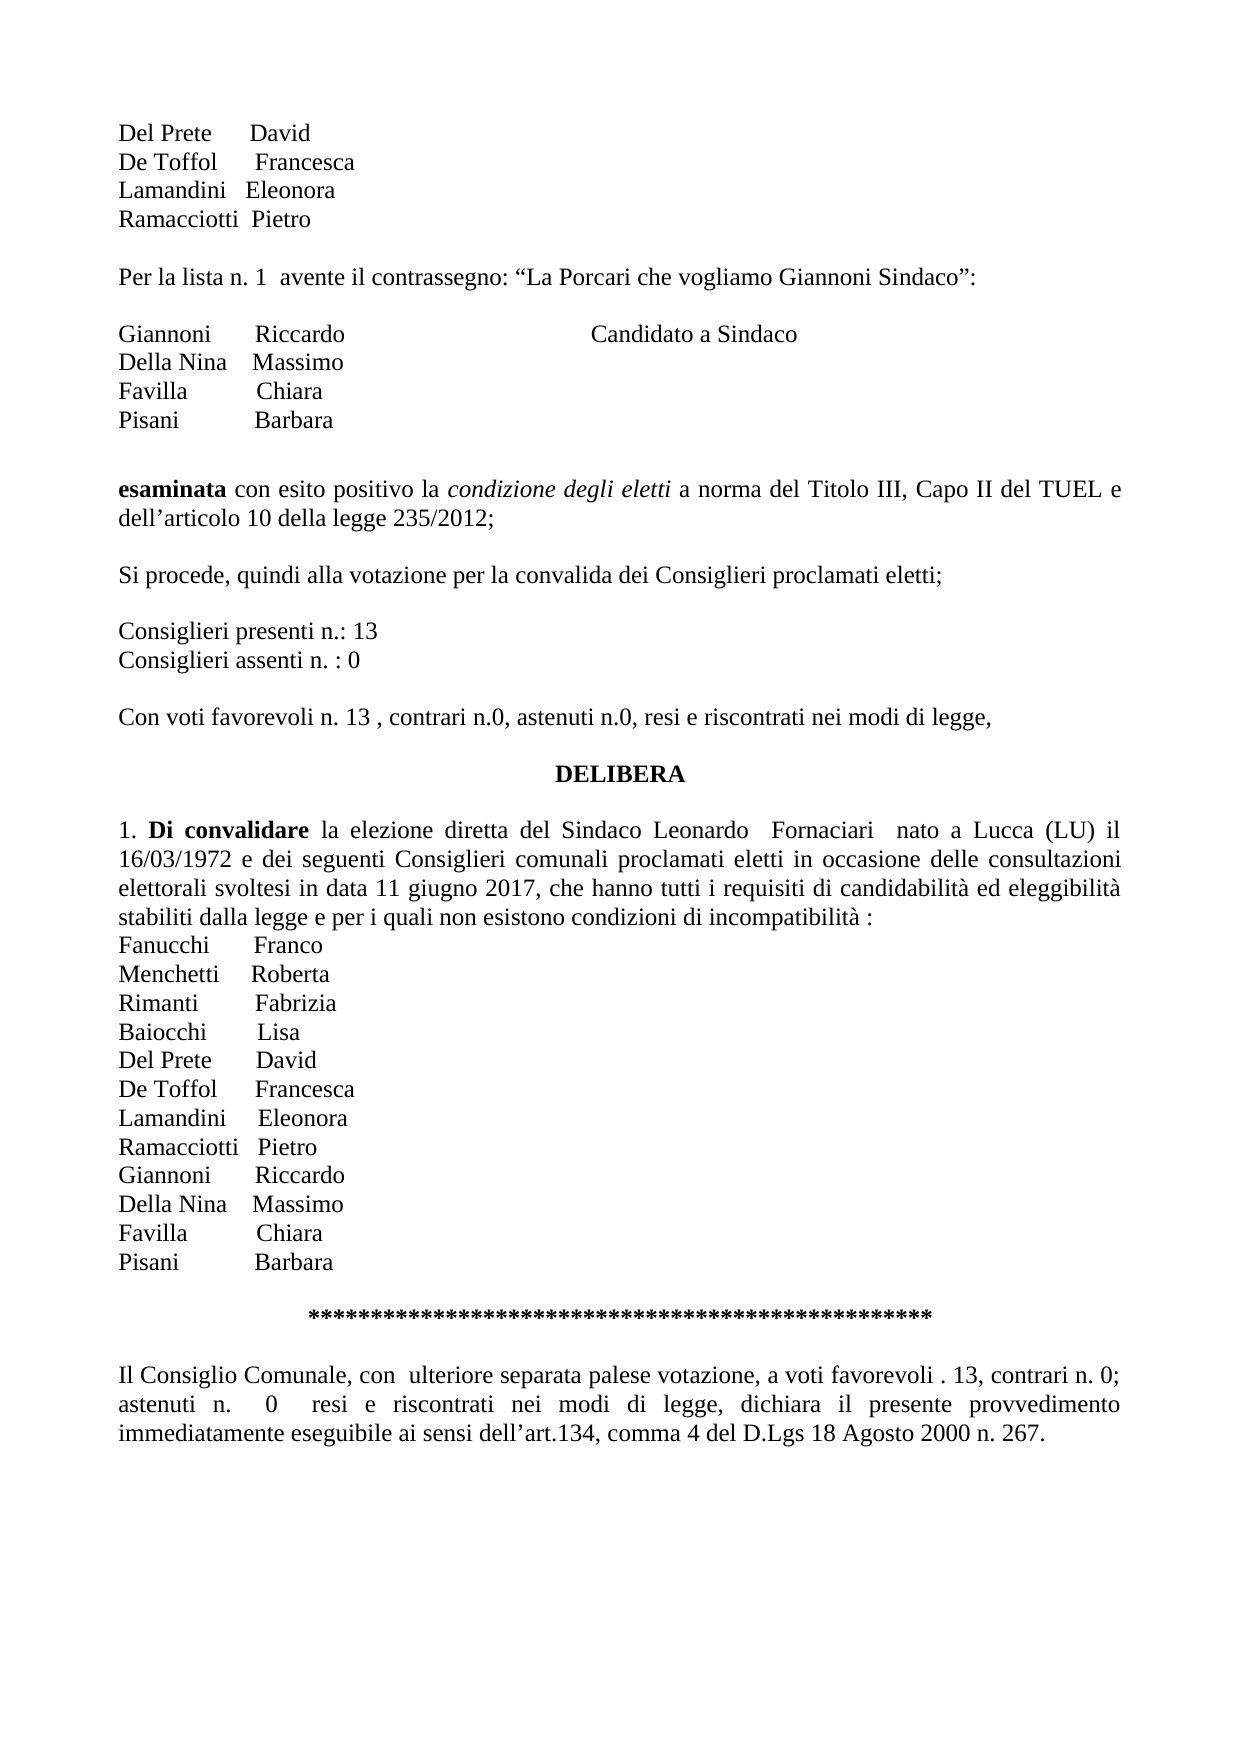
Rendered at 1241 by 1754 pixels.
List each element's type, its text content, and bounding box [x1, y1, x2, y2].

text Favilla Chiara [118, 376, 1122, 405]
text Consiglieri assenti n. : 0 [118, 645, 1122, 674]
text Pisani Barbara [118, 405, 1122, 434]
text De Toffol Francesca [118, 1074, 1122, 1103]
text Consiglieri presenti n.: 13 [118, 616, 1122, 645]
text Rimanti Fabrizia [118, 988, 1122, 1017]
text DELIBERA [118, 759, 1122, 787]
text Del Prete David [118, 1046, 1122, 1074]
text Per la lista n. 1 avente il contrassegno: “La Porcari che vogliamo Giannoni Sindaco”: [118, 262, 1122, 291]
text Il Consiglio Comunale, con ulteriore separata palese votazione, a voti favorevoli . 13, contrari n. 0; astenuti n. 0 resi e riscontrati nei modi di legge, dichiara il presente provvedimento immediatamente eseguibile ai sensi dell’art.134, comma 4 del D.Lgs 18 Agosto 2000 n. 267. [118, 1360, 1122, 1447]
text Della Nina Massimo [118, 347, 1122, 376]
text esaminata con esito positivo la condizione degli eletti a norma del Titolo III, Capo II del TUEL e dell’articolo 10 della legge 235/2012; [118, 474, 1122, 532]
text Del Prete David [118, 118, 1122, 147]
text Menchetti Roberta [118, 959, 1122, 988]
text Ramacciotti Pietro [118, 204, 1122, 233]
text Si procede, quindi alla votazione per la convalida dei Consiglieri proclamati eletti; [118, 560, 1122, 588]
text 1. Di convalidare la elezione diretta del Sindaco Leonardo Fornaciari nato a Lucca (LU) il 16/03/1972 e dei seguenti Consiglieri comunali proclamati eletti in occasione delle consultazioni elettorali svoltesi in data 11 giugno 2017, che hanno tutti i requisiti di candidabilità ed eleggibilità stabiliti dalla legge e per i quali non esistono condizioni di incompatibilità : [118, 816, 1122, 931]
text Lamandini Eleonora [118, 176, 1122, 204]
text Della Nina Massimo [118, 1189, 1122, 1218]
text Lamandini Eleonora [118, 1103, 1122, 1132]
text ************************************************** [118, 1303, 1122, 1332]
text Giannoni Riccardo [118, 1161, 1122, 1189]
text Pisani Barbara [118, 1247, 1122, 1276]
text Ramacciotti Pietro [118, 1132, 1122, 1161]
text Fanucchi Franco [118, 931, 1122, 959]
text Favilla Chiara [118, 1218, 1122, 1247]
text De Toffol Francesca [118, 147, 1122, 176]
text Con voti favorevoli n. 13 , contrari n.0, astenuti n.0, resi e riscontrati nei modi di legge, [118, 702, 1122, 731]
text Baiocchi Lisa [118, 1017, 1122, 1046]
text Giannoni Riccardo Candidato a Sindaco [118, 319, 1122, 347]
